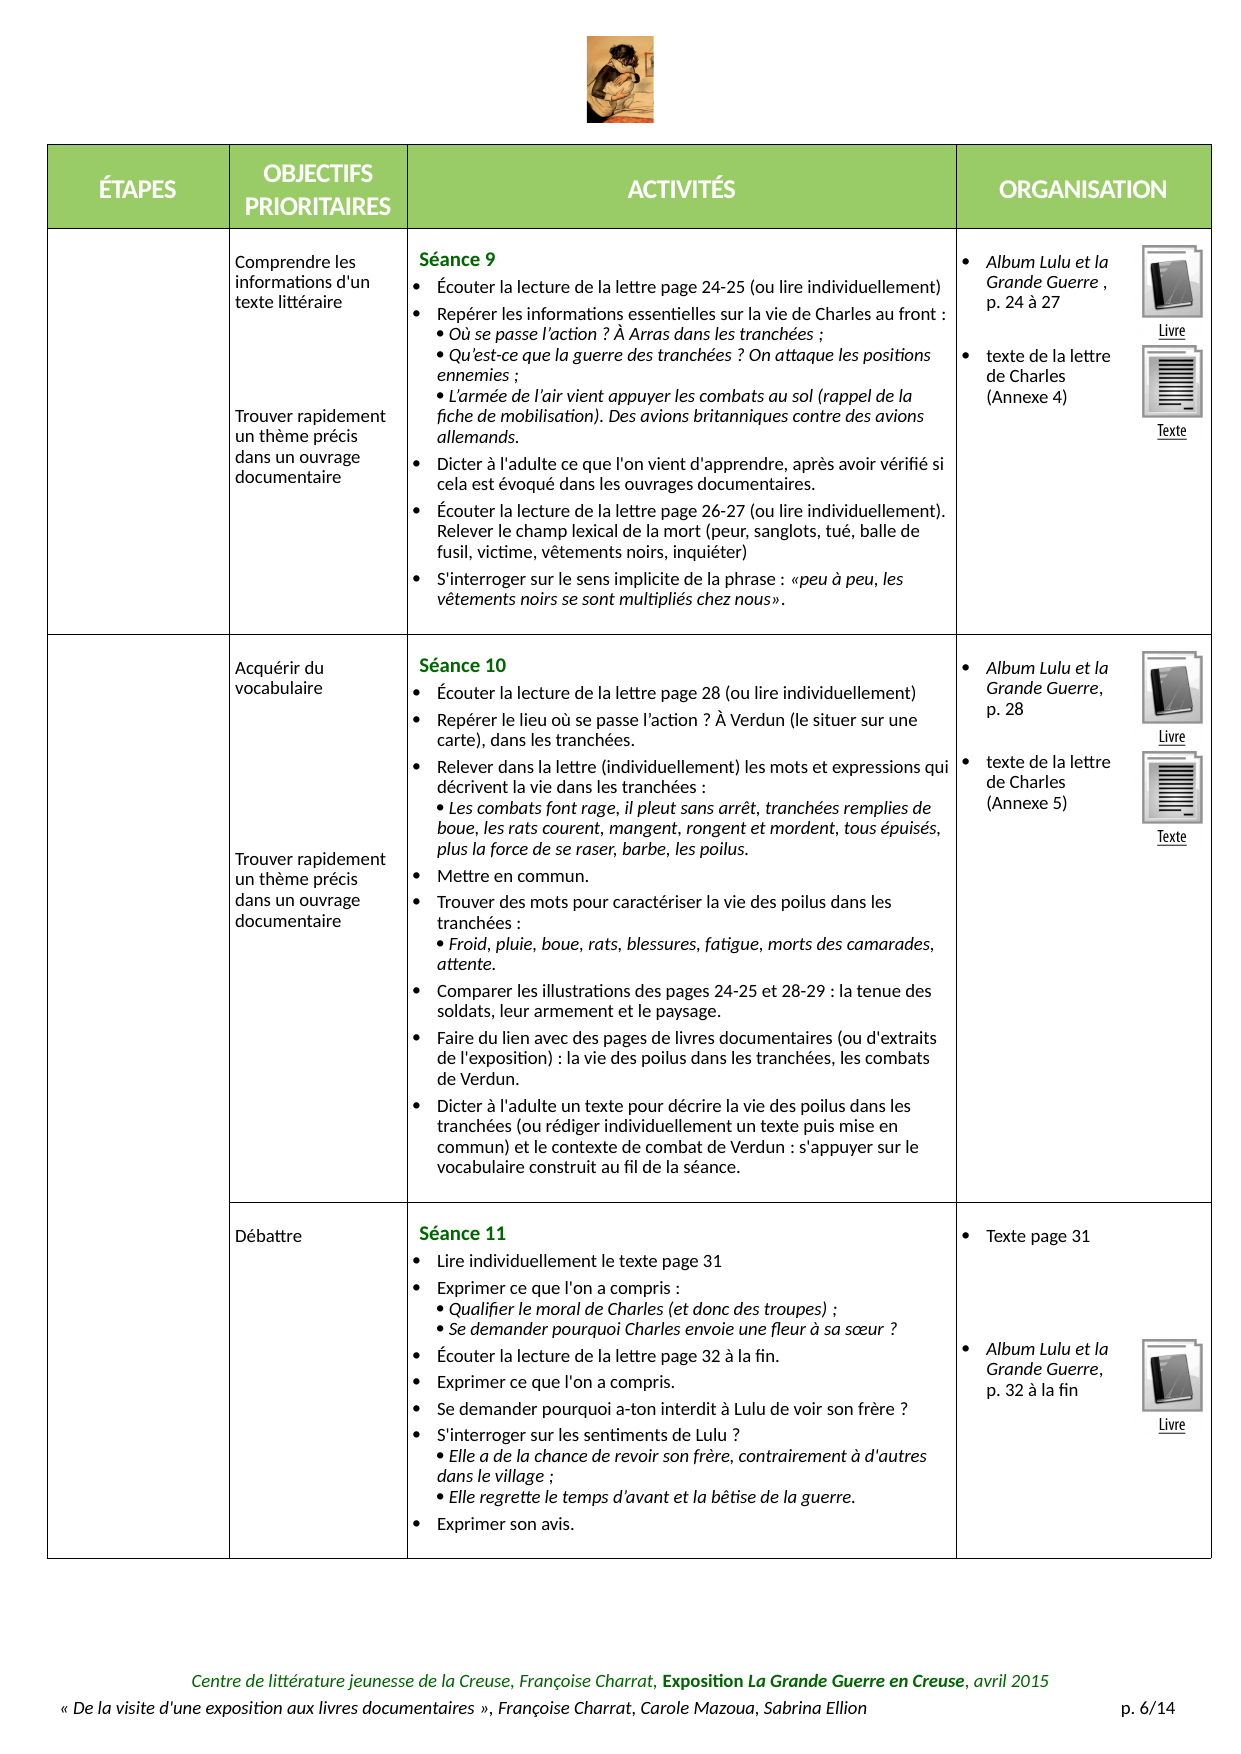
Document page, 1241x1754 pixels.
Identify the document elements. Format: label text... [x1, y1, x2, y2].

table_header Activités [408, 145, 956, 228]
table_header étapes [48, 145, 229, 228]
table_cell Débattre [230, 1203, 407, 1558]
table_cell Séance 10 Écouter la lecture de la lettre page 28 (ou lire individuellement) Repérer le lieu où se passe l’action ? À Verdun (le situer sur une carte), dans les tranchées. Relever dans la lettre (individuellement) les mots et expressions qui décrivent la vie dans les tranchées : Les combats font rage, il pleut sans arrêt, tranchées remplies de boue, les rats courent, mangent, rongent et mordent, tous épuisés, plus la force de se raser, barbe, les poilus. Mettre en commun. Trouver des mots pour caractériser la vie des poilus dans les tranchées : Froid, pluie, boue, rats, blessures, fatigue, morts des camarades, attente. Comparer les illustrations des pages 24-25 et 28-29 : la tenue des soldats, leur armement et le paysage. Faire du lien avec des pages de livres documentaires (ou d'extraits de l'exposition) : la vie des poilus dans les tranchées, les combats de Verdun. Dicter à l'adulte un texte pour décrire la vie des poilus dans les tranchées (ou rédiger individuellement un texte puis mise en commun) et le contexte de combat de Verdun : s'appuyer sur le vocabulaire construit au fil de la séance. [408, 635, 956, 1202]
table_cell Texte page 31 Album Lulu et la Grande Guerre, p. 32 à la fin [957, 1203, 1211, 1558]
picture [1131, 245, 1204, 341]
table_cell Séance 11 Lire individuellement le texte page 31 Exprimer ce que l'on a compris : Qualifier le moral de Charles (et donc des troupes) ; Se demander pourquoi Charles envoie une fleur à sa sœur ? Écouter la lecture de la lettre page 32 à la fin. Exprimer ce que l'on a compris. Se demander pourquoi a-ton interdit à Lulu de voir son frère ? S'interroger sur les sentiments de Lulu ? Elle a de la chance de revoir son frère, contrairement à d'autres dans le village ; Elle regrette le temps d’avant et la bêtise de la guerre. Exprimer son avis. [408, 1203, 956, 1558]
picture [1131, 345, 1204, 441]
picture [1131, 1339, 1204, 1435]
table_cell [48, 635, 229, 1558]
table_cell [48, 229, 229, 634]
picture [586, 36, 654, 123]
table_cell Acquérir du vocabulaire Trouver rapidement un thème précis dans un ouvrage documentaire [230, 635, 407, 1202]
table_header Organisation [957, 145, 1211, 228]
table_cell Album Lulu et la Grande Guerre, p. 28 texte de la lettre de Charles (Annexe 5) [957, 635, 1211, 1202]
picture [1131, 751, 1204, 847]
picture [1131, 651, 1204, 747]
table_cell Séance 9 Écouter la lecture de la lettre page 24-25 (ou lire individuellement) Repérer les informations essentielles sur la vie de Charles au front : Où se passe l’action ? À Arras dans les tranchées ; Qu’est-ce que la guerre des tranchées ? On attaque les positions ennemies ; L’armée de l’air vient appuyer les combats au sol (rappel de la fiche de mobilisation). Des avions britanniques contre des avions allemands. Dicter à l'adulte ce que l'on vient d'apprendre, après avoir vérifié si cela est évoqué dans les ouvrages documentaires. Écouter la lecture de la lettre page 26-27 (ou lire individuellement). Relever le champ lexical de la mort (peur, sanglots, tué, balle de fusil, victime, vêtements noirs, inquiéter) S'interroger sur le sens implicite de la phrase : «peu à peu, les vêtements noirs se sont multipliés chez nous». [408, 229, 956, 634]
table_header Objectifs prioritaires [230, 145, 407, 228]
table_cell Album Lulu et la Grande Guerre , p. 24 à 27 texte de la lettre de Charles (Annexe 4) [957, 229, 1211, 634]
table_cell Comprendre les informations d'un texte littéraire Trouver rapidement un thème précis dans un ouvrage documentaire [230, 229, 407, 634]
